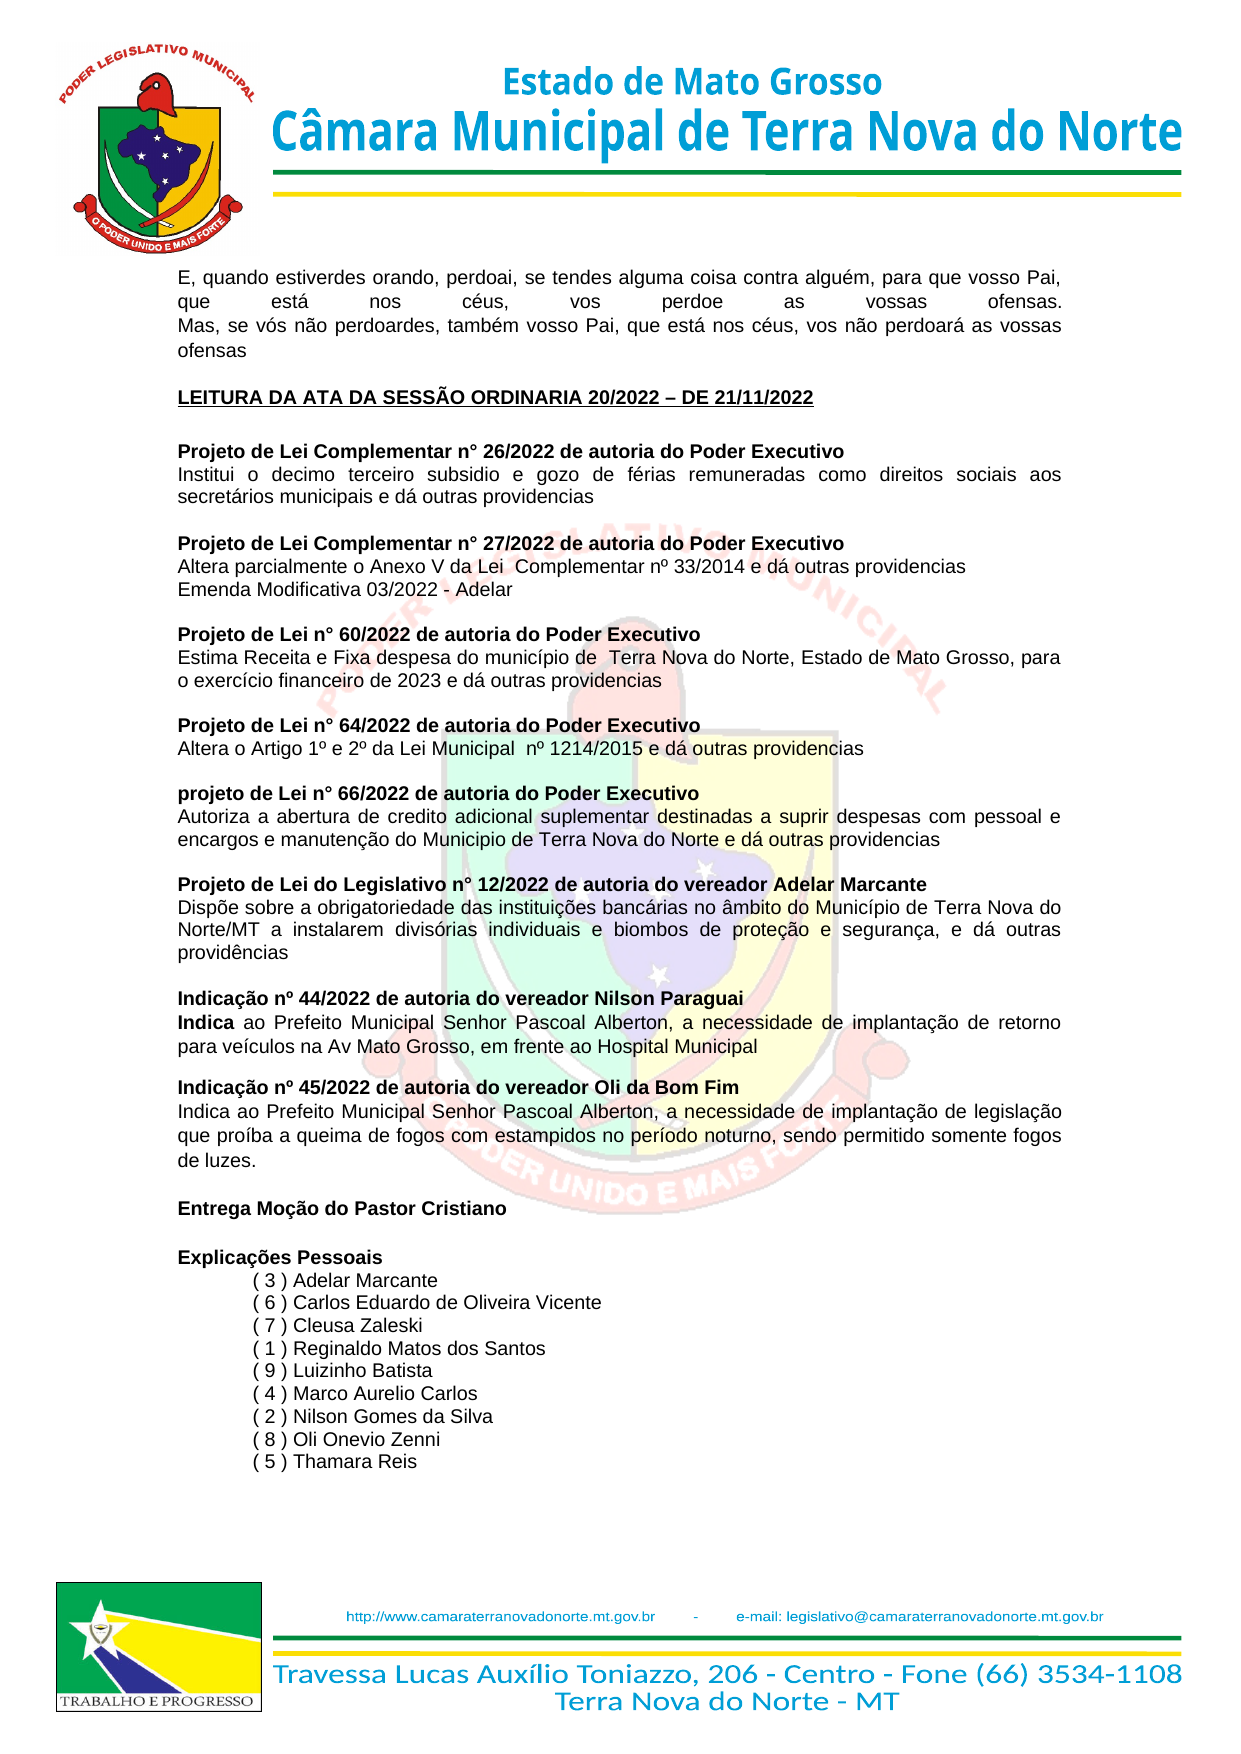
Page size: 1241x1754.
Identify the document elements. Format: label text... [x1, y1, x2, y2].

text Indica ao Prefeito Municipal Senhor Pascoal Alberton, a necessidade de implantação de legislação que proíba a queima de fogos com estampidos no período noturno, sendo permitido somente fogos de luzes. [177, 1100, 303, 1171]
text Altera o Artigo 1º e 2º da Lei Municipal nº 1214/2015 e dá outras providencias [966, 737, 1063, 759]
text projeto de Lei n° 66/2022 de autoria do Poder Executivo [177, 782, 303, 805]
text Altera parcialmente o Anexo V da Lei Complementar nº 33/2014 e dá outras providencias [177, 555, 303, 578]
text Indicação nº 45/2022 de autoria do vereador Oli da Bom Fim [966, 1076, 1063, 1098]
text Projeto de Lei do Legislativo n° 12/2022 de autoria do vereador Adelar Marcante [966, 873, 1063, 896]
text Projeto de Lei Complementar n° 26/2022 de autoria do Poder Executivo [177, 440, 1063, 462]
list ( 8 ) Oli Onevio Zenni [252, 1427, 1063, 1450]
text Projeto de Lei n° 60/2022 de autoria do Poder Executivo [177, 623, 303, 646]
text Indica ao Prefeito Municipal Senhor Pascoal Alberton, a necessidade de implantação de legislação que proíba a queima de fogos com estampidos no período noturno, sendo permitido somente fogos de luzes. [966, 1100, 1063, 1171]
text Projeto de Lei n° 64/2022 de autoria do Poder Executivo [966, 714, 1063, 737]
text Estima Receita e Fixa despesa do município de Terra Nova do Norte, Estado de Mato Grosso, para o exercício financeiro de 2023 e dá outras providencias [966, 646, 1063, 691]
text Emenda Modificativa 03/2022 - Adelar [966, 578, 1063, 600]
list ( 1 ) Reginaldo Matos dos Santos [252, 1337, 1063, 1359]
text Entrega Moção do Pastor Cristiano [966, 1197, 1063, 1220]
text Autoriza a abertura de credito adicional suplementar destinadas a suprir despesas com pessoal e encargos e manutenção do Municipio de Terra Nova do Norte e dá outras providencias [966, 805, 1063, 850]
text LEITURA DA ATA DA SESSÃO ORDINARIA 20/2022 – DE 21/11/2022 [177, 386, 1063, 408]
picture [860, 1611, 868, 1623]
text Indicação nº 44/2022 de autoria do vereador Nilson Paraguai [177, 986, 303, 1009]
picture [57, 1583, 261, 1711]
text Indica ao Prefeito Municipal Senhor Pascoal Alberton, a necessidade de implantação de retorno para veículos na Av Mato Grosso, em frente ao Hospital Municipal [966, 1011, 1063, 1058]
text Institui o decimo terceiro subsidio e gozo de férias remuneradas como direitos sociais aos secretários municipais e dá outras providencias [177, 462, 1063, 508]
list ( 5 ) Thamara Reis [252, 1450, 1063, 1473]
text Explicações Pessoais [177, 1246, 1063, 1268]
picture [55, 42, 260, 256]
list ( 3 ) Adelar Marcante [252, 1268, 1063, 1291]
text Projeto de Lei do Legislativo n° 12/2022 de autoria do vereador Adelar Marcante [177, 873, 303, 896]
text Indicação nº 45/2022 de autoria do vereador Oli da Bom Fim [177, 1076, 303, 1098]
text Autoriza a abertura de credito adicional suplementar destinadas a suprir despesas com pessoal e encargos e manutenção do Municipio de Terra Nova do Norte e dá outras providencias [177, 805, 303, 850]
list ( 4 ) Marco Aurelio Carlos [252, 1382, 1063, 1405]
list ( 6 ) Carlos Eduardo de Oliveira Vicente [252, 1291, 1063, 1314]
text Indicação nº 44/2022 de autoria do vereador Nilson Paraguai [966, 986, 1063, 1009]
text Dispõe sobre a obrigatoriedade das instituições bancárias no âmbito do Município de Terra Nova do Norte/MT a instalarem divisórias individuais e biombos de proteção e segurança, e dá outras providências [966, 896, 1063, 964]
text Projeto de Lei n° 64/2022 de autoria do Poder Executivo [177, 714, 303, 737]
text Projeto de Lei Complementar n° 27/2022 de autoria do Poder Executivo [177, 532, 303, 555]
text E, quando estiverdes orando, perdoai, se tendes alguma coisa contra alguém, para que vosso Pai, que está nos céus, vos perdoe as vossas ofensas. Mas, se vós não perdoardes, também vosso Pai, que está nos céus, vos não perdoará as vossas ofensas [177, 266, 1063, 361]
text Projeto de Lei n° 60/2022 de autoria do Poder Executivo [966, 623, 1063, 646]
text Entrega Moção do Pastor Cristiano [177, 1197, 303, 1220]
text Altera parcialmente o Anexo V da Lei Complementar nº 33/2014 e dá outras providencias [966, 555, 1063, 578]
text Projeto de Lei Complementar n° 27/2022 de autoria do Poder Executivo [966, 532, 1063, 555]
text Altera o Artigo 1º e 2º da Lei Municipal nº 1214/2015 e dá outras providencias [177, 737, 303, 759]
text Estima Receita e Fixa despesa do município de Terra Nova do Norte, Estado de Mato Grosso, para o exercício financeiro de 2023 e dá outras providencias [177, 646, 303, 691]
text Indica ao Prefeito Municipal Senhor Pascoal Alberton, a necessidade de implantação de retorno para veículos na Av Mato Grosso, em frente ao Hospital Municipal [177, 1011, 303, 1058]
text Dispõe sobre a obrigatoriedade das instituições bancárias no âmbito do Município de Terra Nova do Norte/MT a instalarem divisórias individuais e biombos de proteção e segurança, e dá outras providências [177, 896, 303, 964]
text projeto de Lei n° 66/2022 de autoria do Poder Executivo [966, 782, 1063, 805]
text Emenda Modificativa 03/2022 - Adelar [177, 578, 303, 600]
list ( 7 ) Cleusa Zaleski [252, 1314, 1063, 1337]
list ( 9 ) Luizinho Batista [252, 1359, 1063, 1382]
list ( 2 ) Nilson Gomes da Silva [252, 1405, 1063, 1427]
